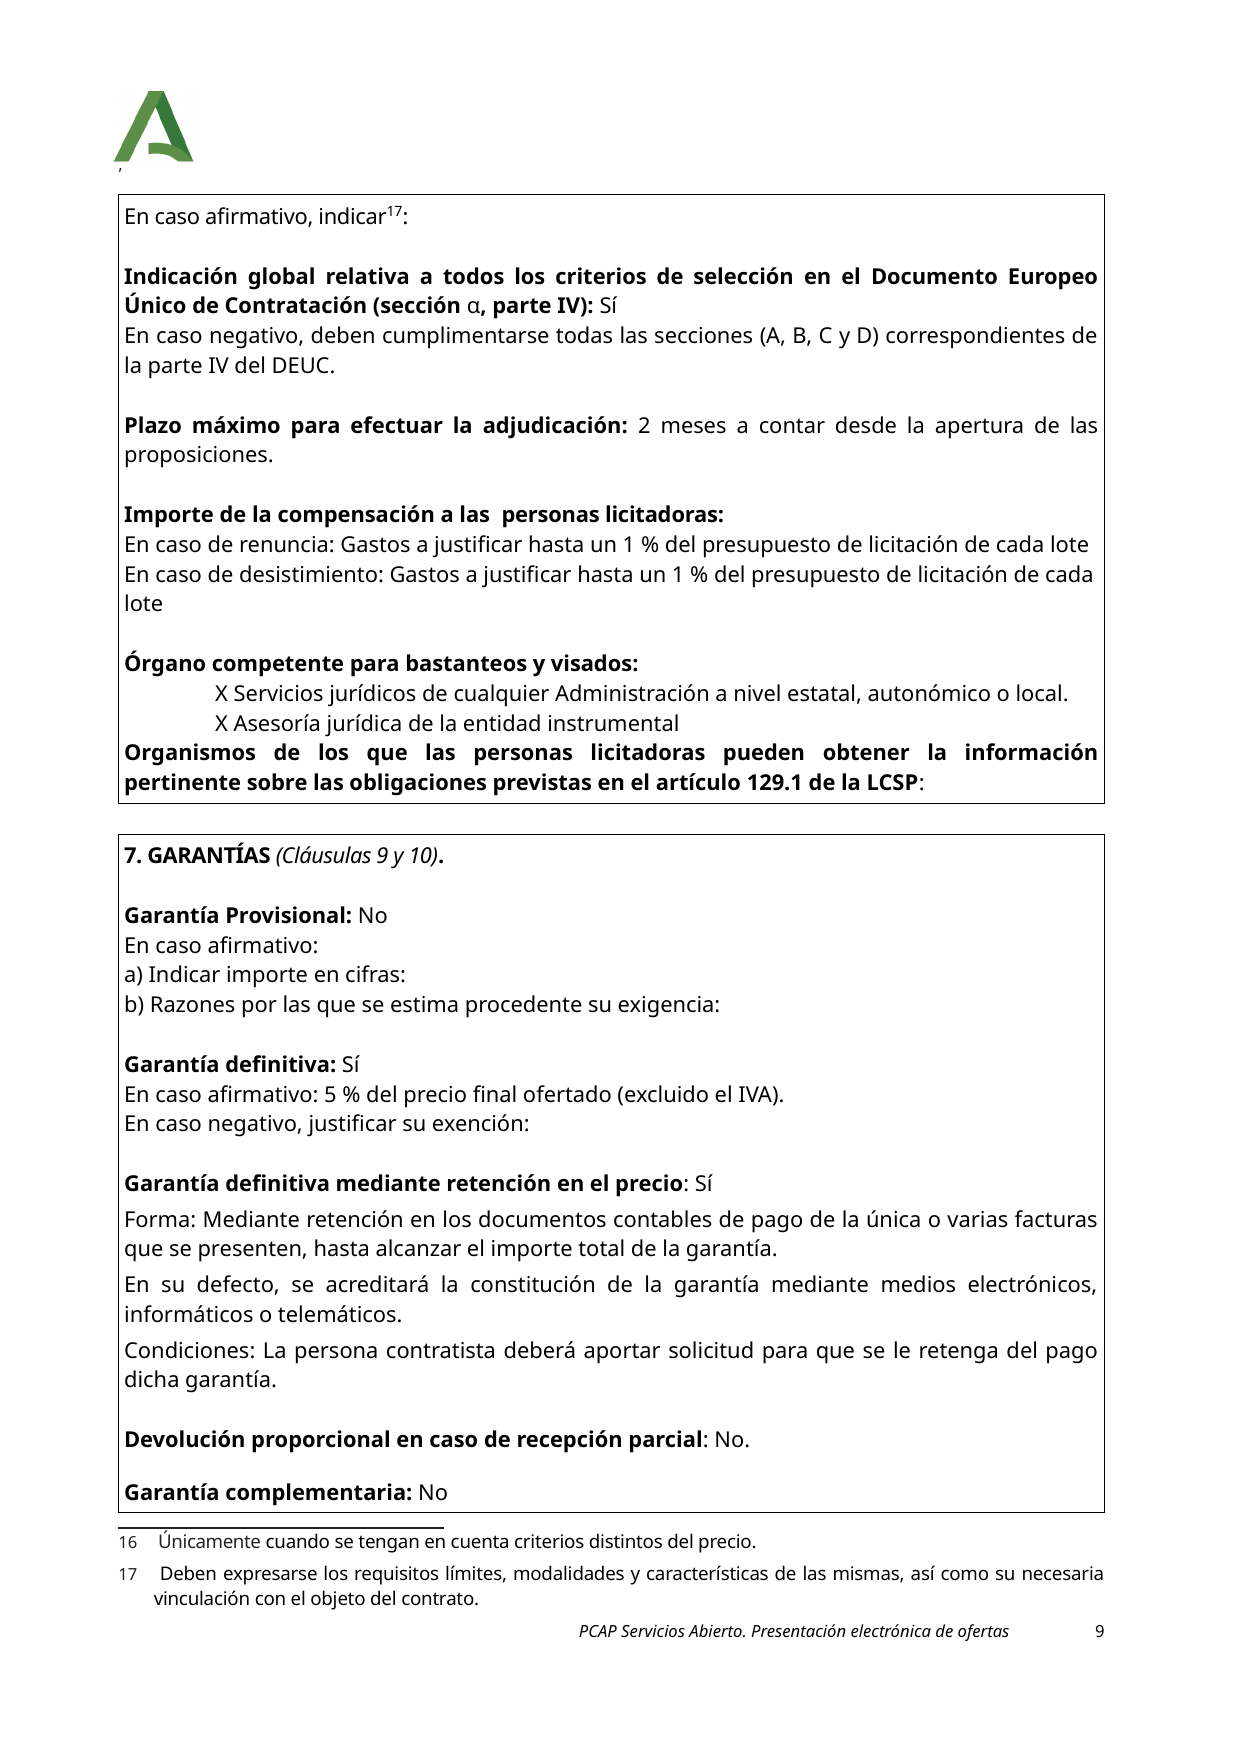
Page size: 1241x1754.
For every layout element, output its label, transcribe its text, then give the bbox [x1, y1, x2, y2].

table_header 7. GARANTÍAS (Cláusulas 9 y 10). Garantía Provisional: No En caso afirmativo: a) Indicar importe en cifras: b) Razones por las que se estima procedente su exigencia: Garantía definitiva: Sí En caso afirmativo: 5 % del precio final ofertado (excluido el IVA). En caso negativo, justificar su exención: Garantía definitiva mediante retención en el precio: Sí Forma: Mediante retención en los documentos contables de pago de la única o varias facturas que se presenten, hasta alcanzar el importe total de la garantía. En su defecto, se acreditará la constitución de la garantía mediante medios electrónicos, informáticos o telemáticos. Condiciones: La persona contratista deberá aportar solicitud para que se le retenga del pago dicha garantía. Devolución proporcional en caso de recepción parcial: No. Garantía complementaria: No [119, 835, 1104, 1512]
table_header 6. PROCEDIMIENTO DE ADJUDICACIÓN Y TRAMITACIÓN DEL EXPEDIENTE (Cláusula 8) Procedimiento de adjudicación: Abierto Forma de presentación de ofertas: electrónica a través de SiREC-Portal de licitación electrónica https://juntadeandalucia.es/temas/contratacion-publica/perfiles-licitaciones/licitacion-electronica.html Tramitación del expediente: X Ordinaria Urgente, según Resolución de fecha __________ Contrato sujeto a regulación armonizada: Sí Contrato susceptible de recurso especial en materia de contratación: Sí Posibilidad de variantes: No En caso afirmativo, indicar: Indicación global relativa a todos los criterios de selección en el Documento Europeo Único de Contratación (sección α, parte IV): Sí En caso negativo, deben cumplimentarse todas las secciones (A, B, C y D) correspondientes de la parte IV del DEUC. Plazo máximo para efectuar la adjudicación: 2 meses a contar desde la apertura de las proposiciones. Importe de la compensación a las personas licitadoras: En caso de renuncia: Gastos a justificar hasta un 1 % del presupuesto de licitación de cada lote En caso de desistimiento: Gastos a justificar hasta un 1 % del presupuesto de licitación de cada lote Órgano competente para bastanteos y visados: X Servicios jurídicos de cualquier Administración a nivel estatal, autonómico o local. X Asesoría jurídica de la entidad instrumental Organismos de los que las personas licitadoras pueden obtener la información pertinente sobre las obligaciones previstas en el artículo 129.1 de la LCSP: [119, 195, 1104, 803]
picture [109, 86, 198, 166]
